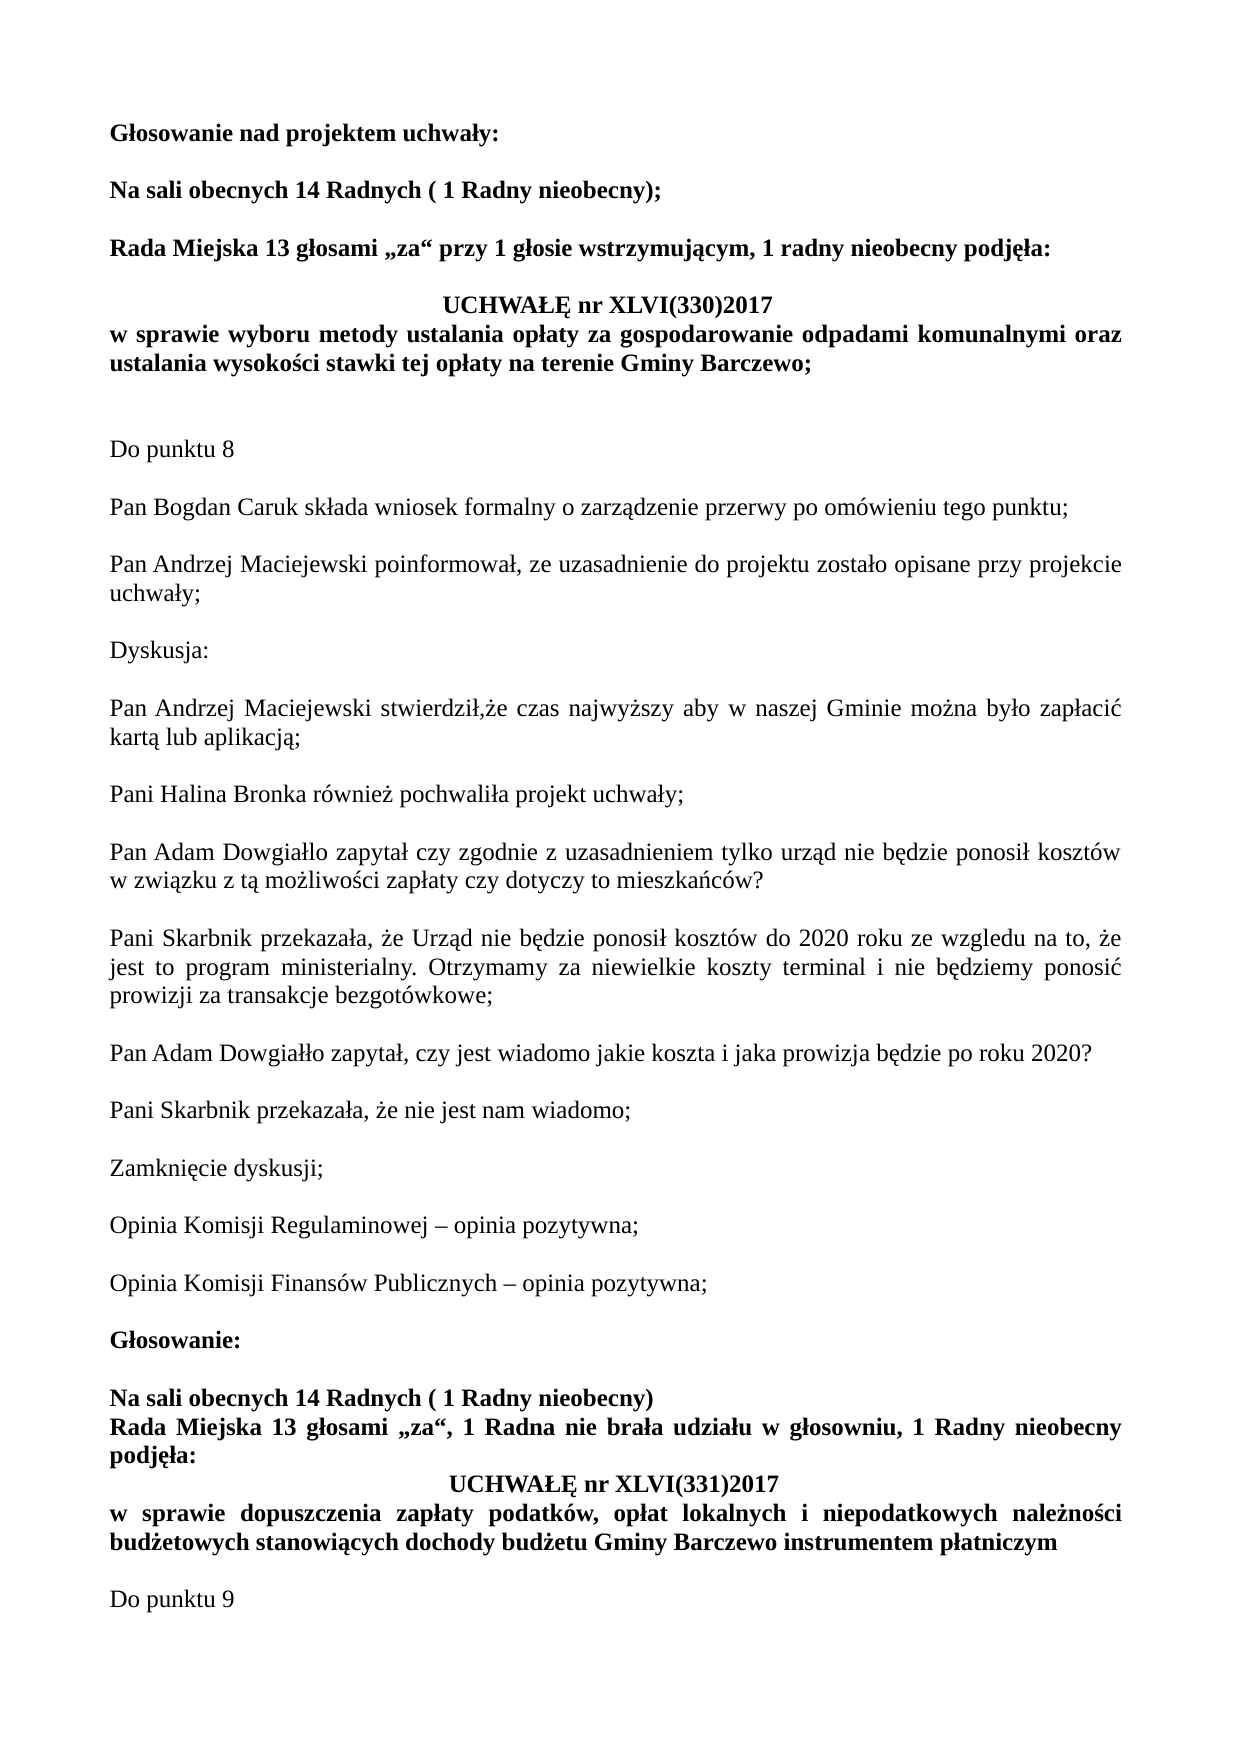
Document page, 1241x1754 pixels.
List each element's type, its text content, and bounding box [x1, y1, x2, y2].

text Rada Miejska 13 głosami „za“ przy 1 głosie wstrzymującym, 1 radny nieobecny podjęła: [109, 233, 1123, 262]
text Opinia Komisji Finansów Publicznych – opinia pozytywna; [109, 1268, 1123, 1297]
text Pani Halina Bronka również pochwaliła projekt uchwały; [109, 779, 1123, 808]
text Pan Adam Dowgiałło zapytał, czy jest wiadomo jakie koszta i jaka prowizja będzie po roku 2020? [109, 1038, 1123, 1067]
text UCHWAŁĘ nr XLVI(330)2017 [109, 291, 1123, 319]
text Zamknięcie dyskusji; [109, 1153, 1123, 1182]
text Na sali obecnych 14 Radnych ( 1 Radny nieobecny) [109, 1383, 1123, 1412]
text Opinia Komisji Regulaminowej – opinia pozytywna; [109, 1211, 1123, 1239]
text w sprawie wyboru metody ustalania opłaty za gospodarowanie odpadami komunalnymi oraz ustalania wysokości stawki tej opłaty na terenie Gminy Barczewo; [109, 319, 1123, 377]
text Głosowanie nad projektem uchwały: [109, 118, 1123, 147]
text Na sali obecnych 14 Radnych ( 1 Radny nieobecny); [109, 176, 1123, 204]
text Pan Adam Dowgiałlo zapytał czy zgodnie z uzasadnieniem tylko urząd nie będzie ponosił kosztów w związku z tą możliwości zapłaty czy dotyczy to mieszkańców? [109, 837, 1123, 894]
text Pani Skarbnik przekazała, że Urząd nie będzie ponosił kosztów do 2020 roku ze wzgledu na to, że jest to program ministerialny. Otrzymamy za niewielkie koszty terminal i nie będziemy ponosić prowizji za transakcje bezgotówkowe; [109, 923, 1123, 1009]
text Pan Andrzej Maciejewski poinformował, ze uzasadnienie do projektu zostało opisane przy projekcie uchwały; [109, 549, 1123, 607]
text Pan Andrzej Maciejewski stwierdził,że czas najwyższy aby w naszej Gminie można było zapłacić kartą lub aplikacją; [109, 693, 1123, 751]
text w sprawie dopuszczenia zapłaty podatków, opłat lokalnych i niepodatkowych należności budżetowych stanowiących dochody budżetu Gminy Barczewo instrumentem płatniczym [109, 1498, 1123, 1556]
text Głosowanie: [109, 1326, 1123, 1354]
text Pani Skarbnik przekazała, że nie jest nam wiadomo; [109, 1096, 1123, 1124]
text UCHWAŁĘ nr XLVI(331)2017 [109, 1469, 1123, 1498]
text Do punktu 8 [109, 434, 1123, 463]
text Pan Bogdan Caruk składa wniosek formalny o zarządzenie przerwy po omówieniu tego punktu; [109, 492, 1123, 521]
text Do punktu 9 [109, 1584, 1123, 1613]
text Rada Miejska 13 głosami „za“, 1 Radna nie brała udziału w głosowniu, 1 Radny nieobecny podjęła: [109, 1412, 1123, 1469]
text Dyskusja: [109, 636, 1123, 664]
